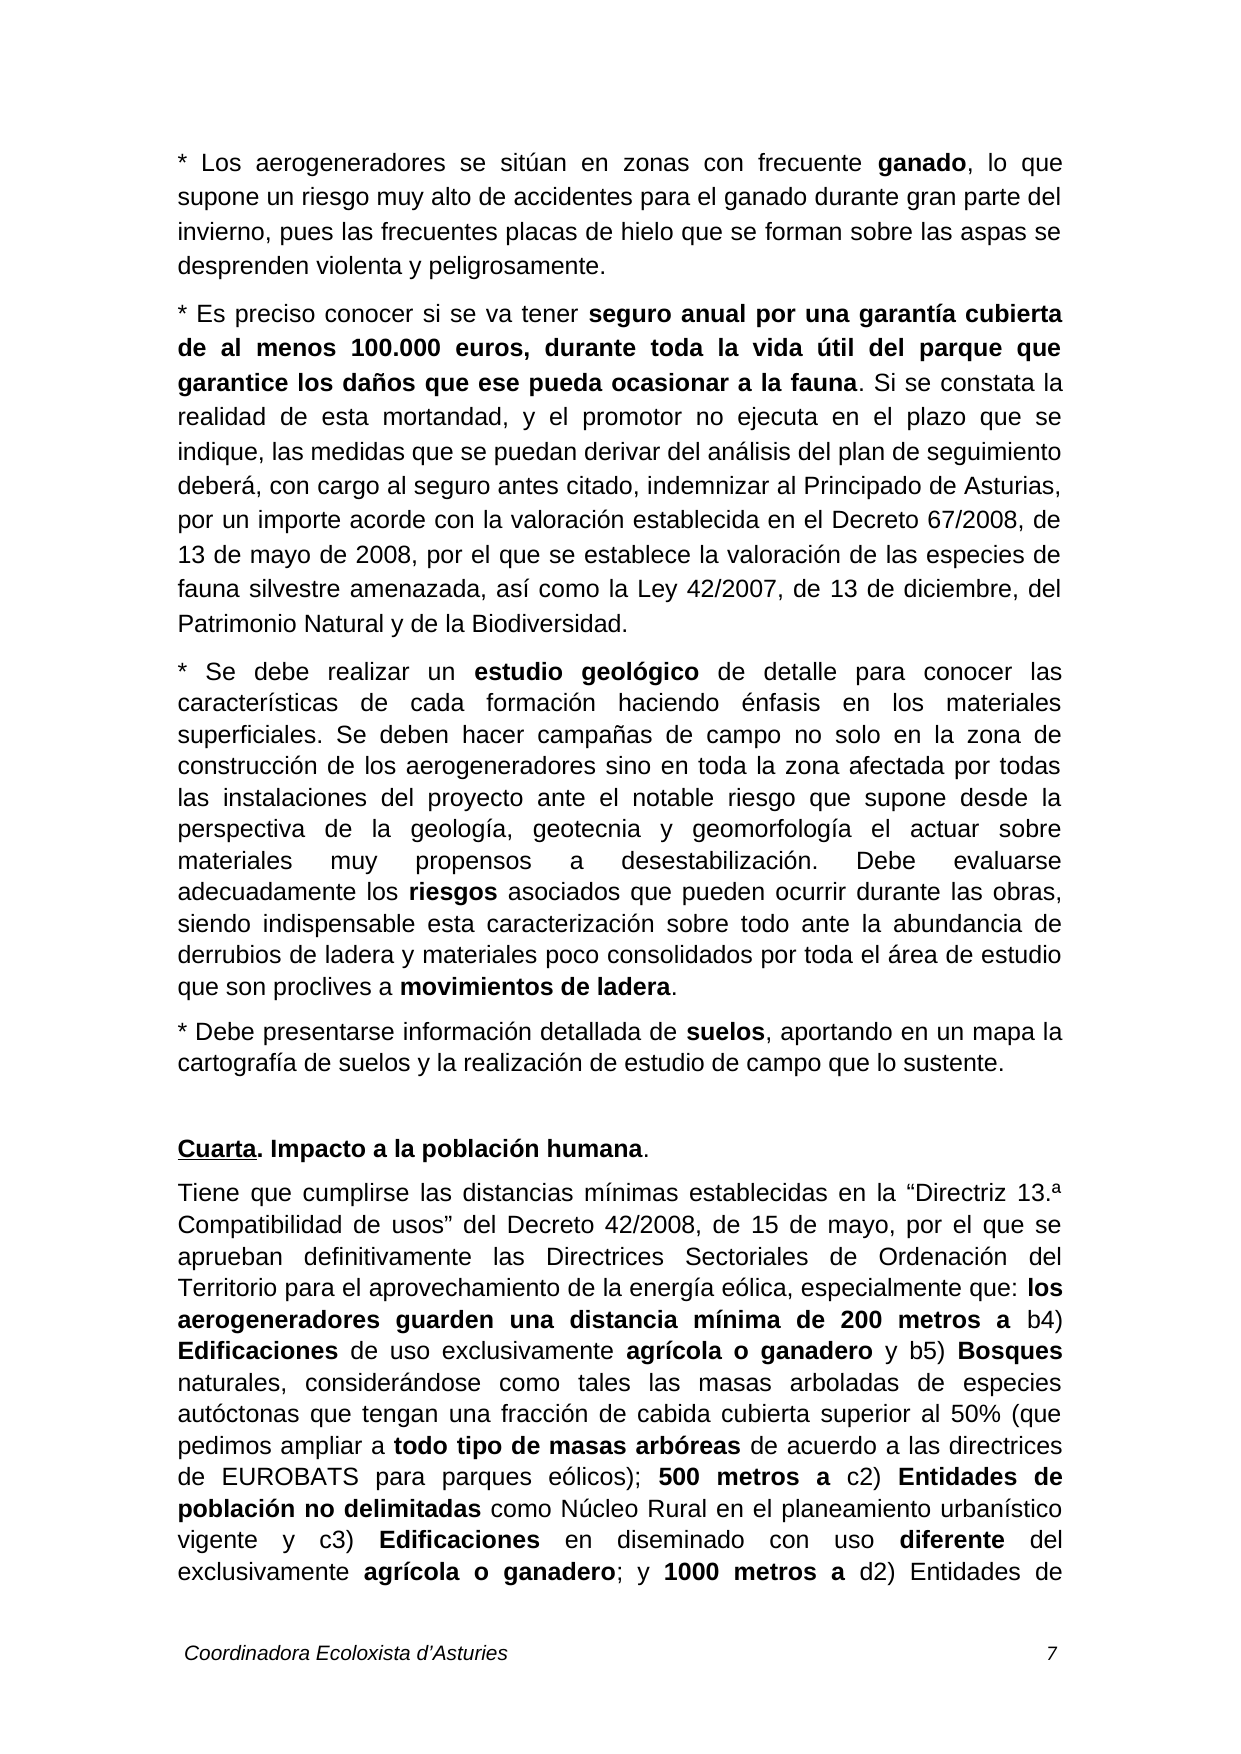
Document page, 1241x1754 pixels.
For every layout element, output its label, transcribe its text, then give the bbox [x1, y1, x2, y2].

text * Es preciso conocer si se va tener seguro anual por una garantía cubierta de al menos 100.000 euros, durante toda la vida útil del parque que garantice los daños que ese pueda ocasionar a la fauna. Si se constata la realidad de esta mortandad, y el promotor no ejecuta en el plazo que se indique, las medidas que se puedan derivar del análisis del plan de seguimiento deberá, con cargo al seguro antes citado, indemnizar al Principado de Asturias, por un importe acorde con la valoración establecida en el Decreto 67/2008, de 13 de mayo de 2008, por el que se establece la valoración de las especies de fauna silvestre amenazada, así como la Ley 42/2007, de 13 de diciembre, del Patrimonio Natural y de la Biodiversidad. [177, 299, 1063, 638]
text * Los aerogeneradores se sitúan en zonas con frecuente ganado, lo que supone un riesgo muy alto de accidentes para el ganado durante gran parte del invierno, pues las frecuentes placas de hielo que se forman sobre las aspas se desprenden violenta y peligrosamente. [177, 148, 1063, 280]
text Cuarta. Impacto a la población humana. [177, 1134, 1063, 1162]
text * Debe presentarse información detallada de suelos, aportando en un mapa la cartografía de suelos y la realización de estudio de campo que lo sustente. [177, 1017, 1063, 1077]
text * Se debe realizar un estudio geológico de detalle para conocer las características de cada formación haciendo énfasis en los materiales superficiales. Se deben hacer campañas de campo no solo en la zona de construcción de los aerogeneradores sino en toda la zona afectada por todas las instalaciones del proyecto ante el notable riesgo que supone desde la perspectiva de la geología, geotecnia y geomorfología el actuar sobre materiales muy propensos a desestabilización. Debe evaluarse adecuadamente los riesgos asociados que pueden ocurrir durante las obras, siendo indispensable esta caracterización sobre todo ante la abundancia de derrubios de ladera y materiales poco consolidados por toda el área de estudio que son proclives a movimientos de ladera. [177, 656, 1063, 1001]
text Tiene que cumplirse las distancias mínimas establecidas en la “Directriz 13.ª Compatibilidad de usos” del Decreto 42/2008, de 15 de mayo, por el que se aprueban definitivamente las Directrices Sectoriales de Ordenación del Territorio para el aprovechamiento de la energía eólica, especialmente que: los aerogeneradores guarden una distancia mínima de 200 metros a b4) Edificaciones de uso exclusivamente agrícola o ganadero y b5) Bosques naturales, considerándose como tales las masas arboladas de especies autóctonas que tengan una fracción de cabida cubierta superior al 50% (que pedimos ampliar a todo tipo de masas arbóreas de acuerdo a las directrices de EUROBATS para parques eólicos); 500 metros a c2) Entidades de población no delimitadas como Núcleo Rural en el planeamiento urbanístico vigente y c3) Edificaciones en diseminado con uso diferente del exclusivamente agrícola o ganadero; y 1000 metros a d2) Entidades de [177, 1178, 1063, 1586]
